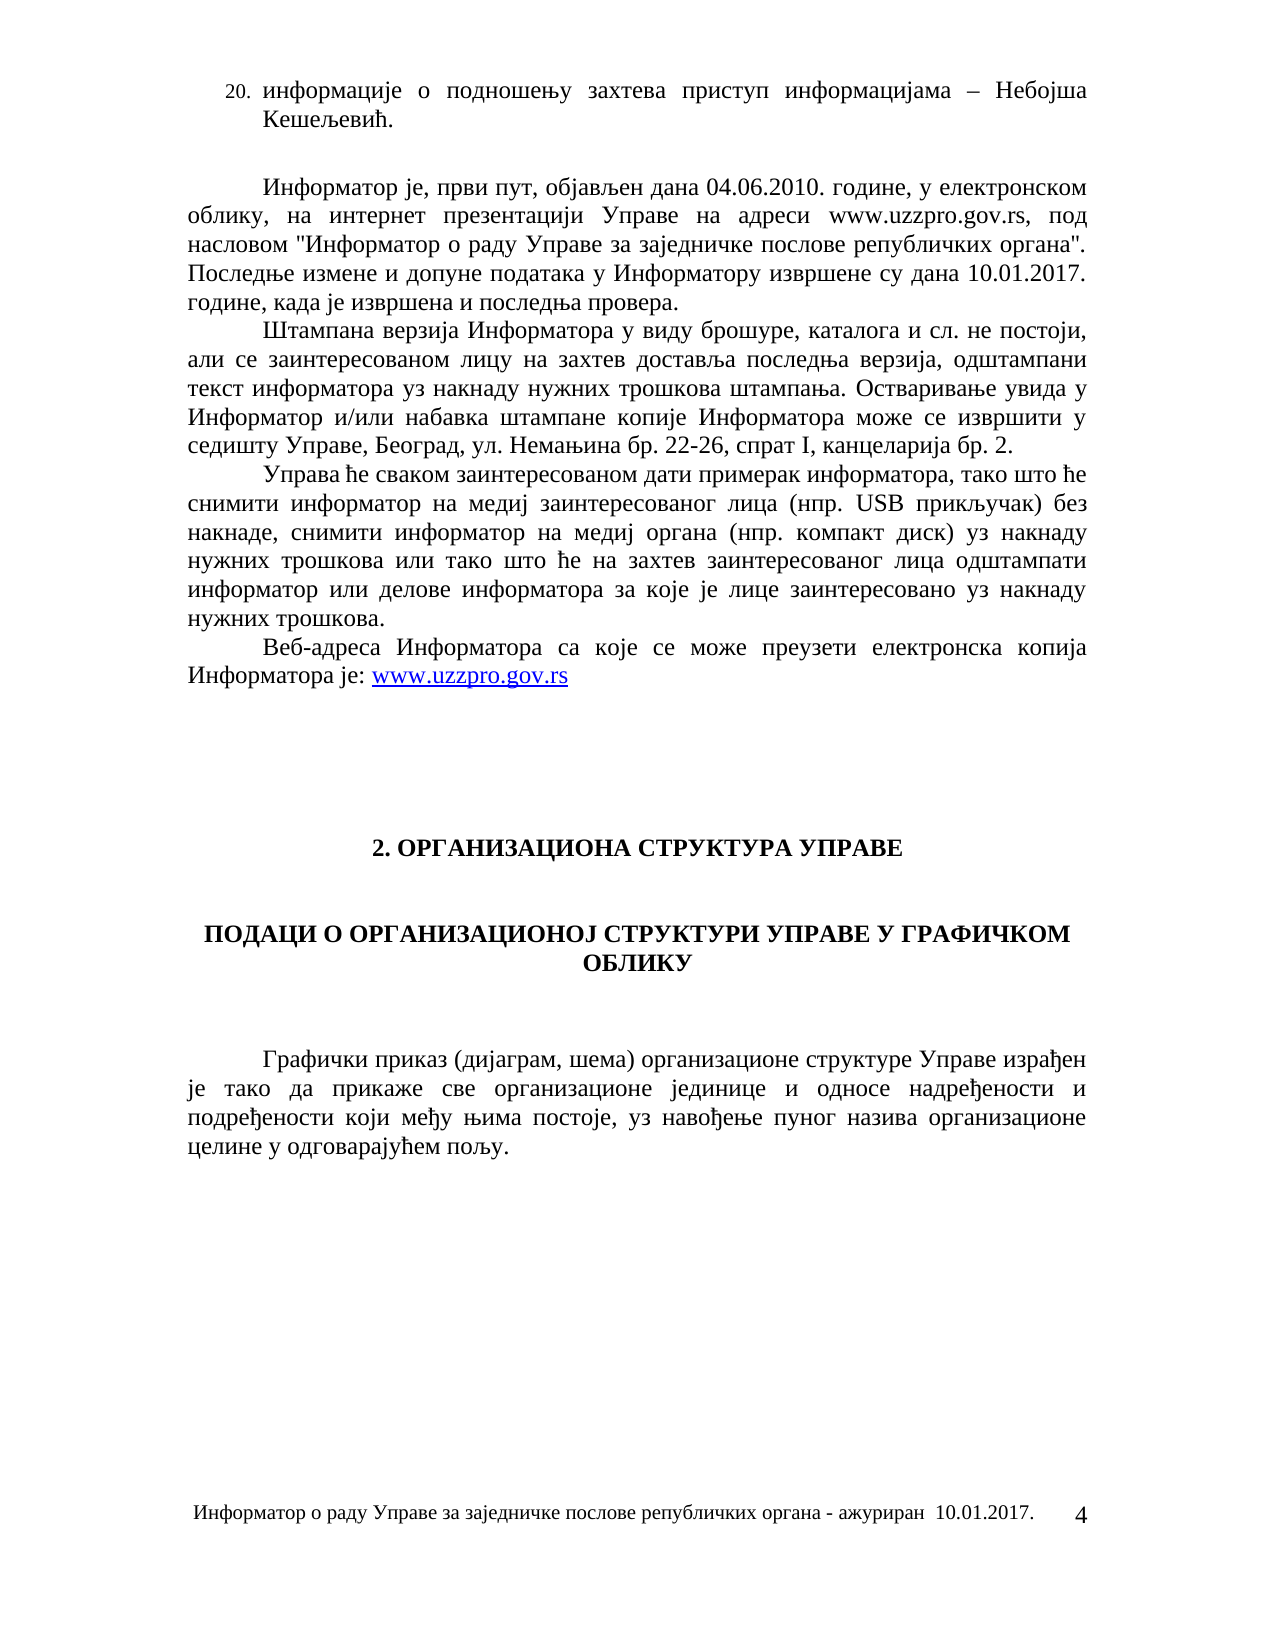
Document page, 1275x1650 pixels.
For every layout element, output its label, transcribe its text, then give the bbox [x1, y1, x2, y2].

text Веб-адреса Информатора са које се може преузети електронска копија Информатора је: www.uzzpro.gov.rs [187, 632, 1087, 689]
text Информатор је, први пут, објављен дана 04.06.2010. године, у електронском облику, на интернет презентацији Управе на адреси www.uzzpro.gov.rs, под насловом ''Информатор о раду Управе за заједничке послове републичких органа''. Последње измене и допуне података у Информатору извршене су дана 10.01.2017. године, када је извршена и последња провера. [187, 172, 1087, 315]
text 2. ОРГАНИЗАЦИОНА СТРУКТУРА УПРАВЕ [187, 833, 1087, 862]
list информације о подношењу захтева приступ информацијама – Небојша Кешељевић. [225, 75, 1087, 132]
text Графички приказ (дијаграм, шема) организационе структуре Управе израђен је тако да прикаже све организационе јединице и односе надређености и подређености који међу њима постоје, уз навођење пуног назива организационе целине у одговарајућем пољу. [187, 1044, 1087, 1159]
text Штампана верзија Информатора у виду брошуре, каталога и сл. не постоји, али се заинтересованом лицу на захтев доставља последња верзија, одштампани текст информатора уз накнаду нужних трошкова штампања. Остваривање увида у Информатор и/или набавка штампане копије Информатора може се извршити у седишту Управе, Београд, ул. Немањина бр. 22-26, спрат I, канцеларија бр. 2. [187, 315, 1087, 459]
text Управа ће сваком заинтересованом дати примерак информатора, тако што ће снимити информатор на медиј заинтересованог лица (нпр. USB прикључак) без накнаде, снимити информатор на медиј органа (нпр. компакт диск) уз накнаду нужних трошкова или тако што ће на захтев заинтересованог лица одштампати информатор или делове информатора за које је лице заинтересовано уз накнаду нужних трошкова. [187, 459, 1087, 632]
text ПОДАЦИ О ОРГАНИЗАЦИОНОЈ СТРУКТУРИ УПРАВЕ У ГРАФИЧКОМ ОБЛИКУ [187, 919, 1087, 977]
